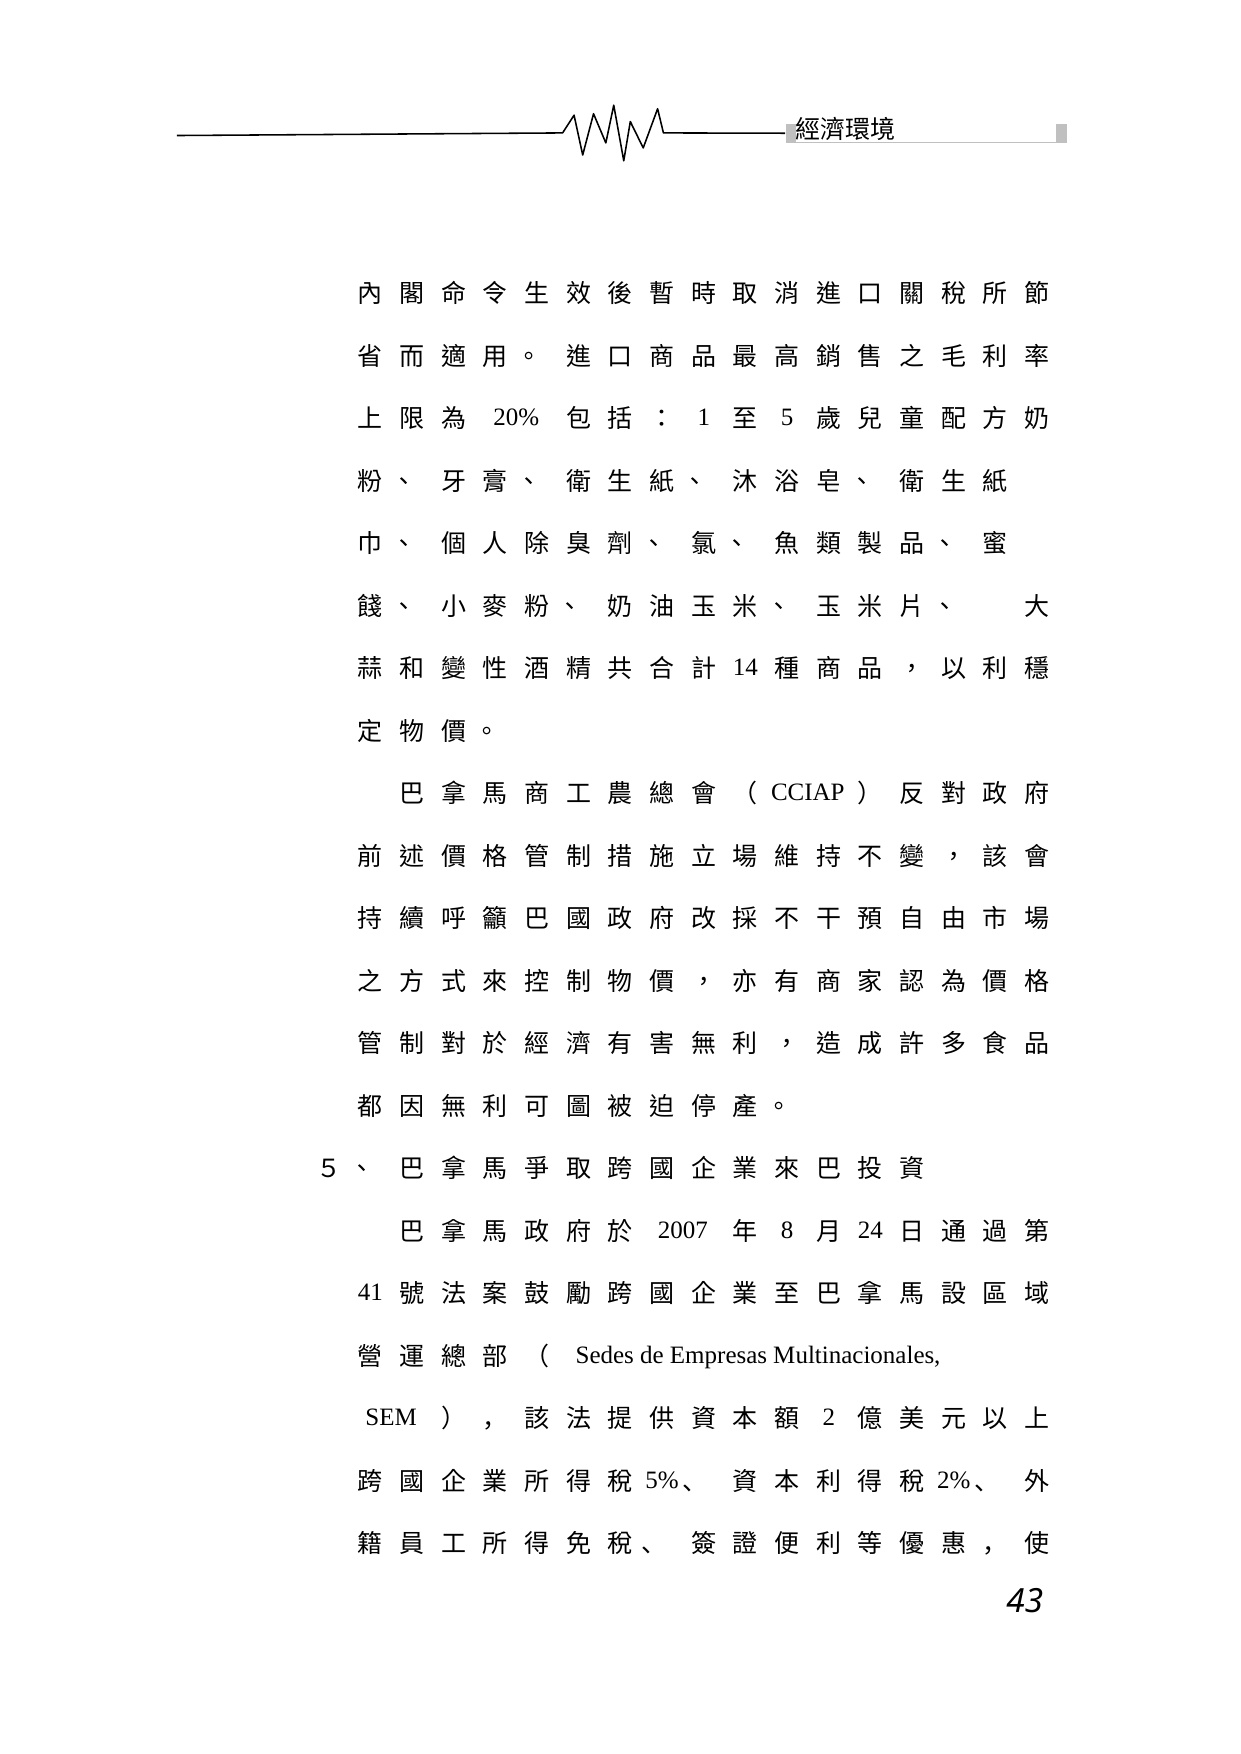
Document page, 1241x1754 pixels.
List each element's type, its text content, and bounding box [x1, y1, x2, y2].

text 巴拿馬商工農總會（CCIAP）反對政府前述價格管制措施立場維持不變，該會持續呼籲巴國政府改採不干預自由市場之方式來控制物價，亦有商家認為價格管制對於經濟有害無利，造成許多食品都因無利可圖被迫停產。 [330, 750, 1058, 1125]
text ５、巴拿馬爭取跨國企業來巴投資 [281, 1125, 1058, 1188]
text 內閣命令生效後暫時取消進口關稅所節省而適用。進口商品最高銷售之毛利率上限為20%包括：1至5歲兒童配方奶粉、牙膏、衛生紙、沐浴皂、衛生紙巾、個人除臭劑、氯、魚類製品、蜜餞、小麥粉、奶油玉米、玉米片、 大蒜和變性酒精共合計14種商品，以利穩定物價。 [330, 250, 1058, 750]
text 巴拿馬政府於2007年8月24日通過第41號法案鼓勵跨國企業至巴拿馬設區域營運總部（Sedes de Empresas Multinacionales, SEM），該法提供資本額2億美元以上跨國企業所得稅5%、資本利得稅2%、外籍員工所得免稅、簽證便利等優惠，使 [330, 1188, 1058, 1563]
